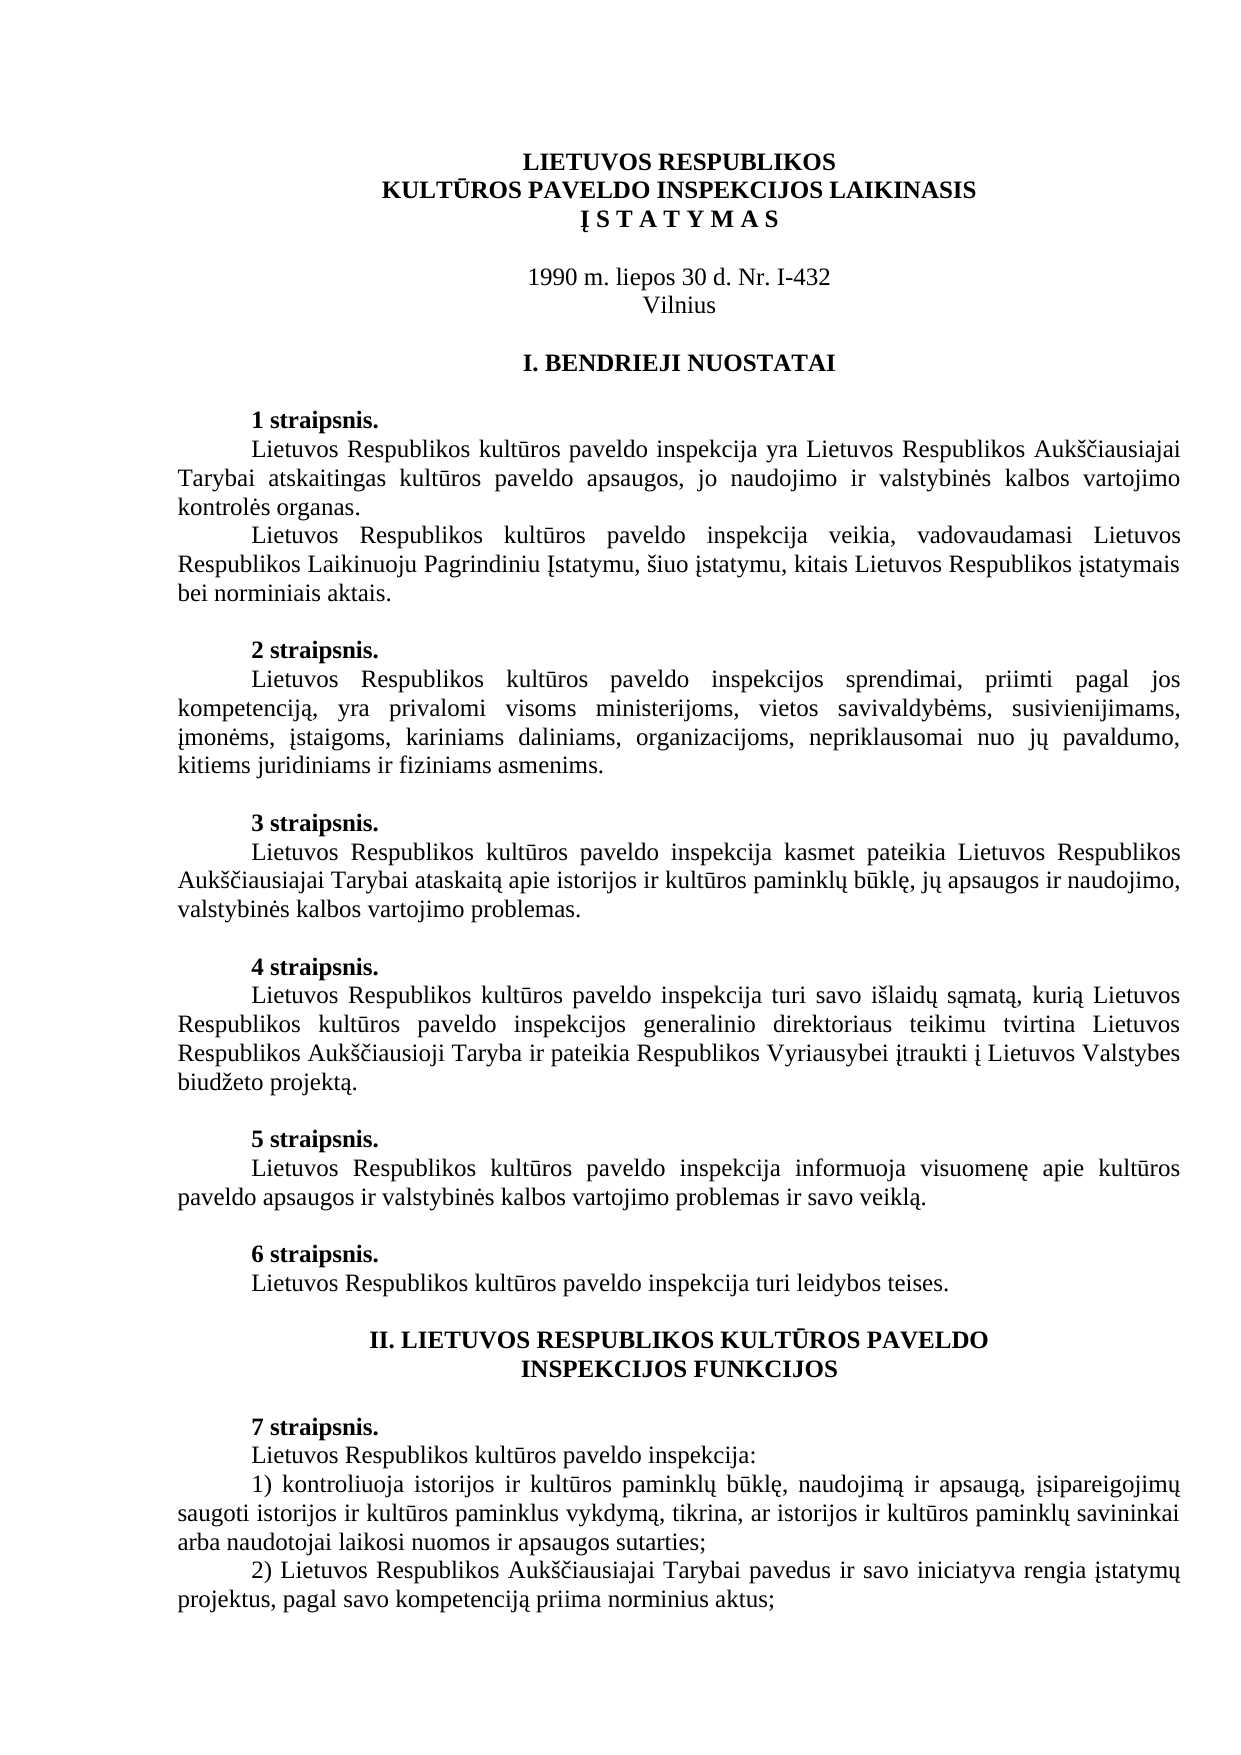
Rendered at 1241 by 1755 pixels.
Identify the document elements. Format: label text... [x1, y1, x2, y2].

text II. LIETUVOS RESPUBLIKOS KULTŪROS PAVELDO [177, 1326, 1181, 1354]
text Lietuvos Respublikos kultūros paveldo inspekcija kasmet pateikia Lietuvos Respublikos Aukščiausiajai Tarybai ataskaitą apie istorijos ir kultūros paminklų būklę, jų apsaugos ir naudojimo, valstybinės kalbos vartojimo problemas. [177, 837, 1181, 923]
text Į S T A T Y M A S [177, 204, 1181, 233]
text 1) kontroliuoja istorijos ir kultūros paminklų būklę, naudojimą ir apsaugą, įsipareigojimų saugoti istorijos ir kultūros paminklus vykdymą, tikrina, ar istorijos ir kultūros paminklų savininkai arba naudotojai laikosi nuomos ir apsaugos sutarties; [177, 1469, 1181, 1556]
text INSPEKCIJOS FUNKCIJOS [177, 1354, 1181, 1383]
text Lietuvos Respublikos kultūros paveldo inspekcija yra Lietuvos Respublikos Aukščiausiajai Tarybai atskaitingas kultūros paveldo apsaugos, jo naudojimo ir valstybinės kalbos vartojimo kontrolės organas. [177, 434, 1181, 521]
text KULTŪROS PAVELDO INSPEKCIJOS LAIKINASIS [177, 176, 1181, 204]
text I. BENDRIEJI NUOSTATAI [177, 348, 1181, 377]
text Lietuvos Respublikos kultūros paveldo inspekcija veikia, vadovaudamasi Lietuvos Respublikos Laikinuoju Pagrindiniu Įstatymu, šiuo įstatymu, kitais Lietuvos Respublikos įstatymais bei norminiais aktais. [177, 521, 1181, 607]
text LIETUVOS RESPUBLIKOS [177, 147, 1181, 176]
text Lietuvos Respublikos kultūros paveldo inspekcija: [177, 1441, 1181, 1469]
text 5 straipsnis. [177, 1124, 1181, 1153]
text 3 straipsnis. [177, 808, 1181, 837]
text Lietuvos Respublikos kultūros paveldo inspekcijos sprendimai, priimti pagal jos kompetenciją, yra privalomi visoms ministerijoms, vietos savivaldybėms, susivienijimams, įmonėms, įstaigoms, kariniams daliniams, organizacijoms, nepriklausomai nuo jų pavaldumo, kitiems juridiniams ir fiziniams asmenims. [177, 664, 1181, 779]
text Lietuvos Respublikos kultūros paveldo inspekcija informuoja visuomenę apie kultūros paveldo apsaugos ir valstybinės kalbos vartojimo problemas ir savo veiklą. [177, 1153, 1181, 1211]
text 1990 m. liepos 30 d. Nr. I-432 [177, 262, 1181, 291]
text 1 straipsnis. [177, 406, 1181, 434]
text 7 straipsnis. [177, 1412, 1181, 1441]
text 4 straipsnis. [177, 952, 1181, 981]
text Lietuvos Respublikos kultūros paveldo inspekcija turi leidybos teises. [177, 1268, 1181, 1297]
text 6 straipsnis. [177, 1239, 1181, 1268]
text 2) Lietuvos Respublikos Aukščiausiajai Tarybai pavedus ir savo iniciatyva rengia įstatymų projektus, pagal savo kompetenciją priima norminius aktus; [177, 1556, 1181, 1613]
text Lietuvos Respublikos kultūros paveldo inspekcija turi savo išlaidų sąmatą, kurią Lietuvos Respublikos kultūros paveldo inspekcijos generalinio direktoriaus teikimu tvirtina Lietuvos Respublikos Aukščiausioji Taryba ir pateikia Respublikos Vyriausybei įtraukti į Lietuvos Valstybes biudžeto projektą. [177, 981, 1181, 1096]
text Vilnius [177, 291, 1181, 319]
text 2 straipsnis. [177, 636, 1181, 664]
